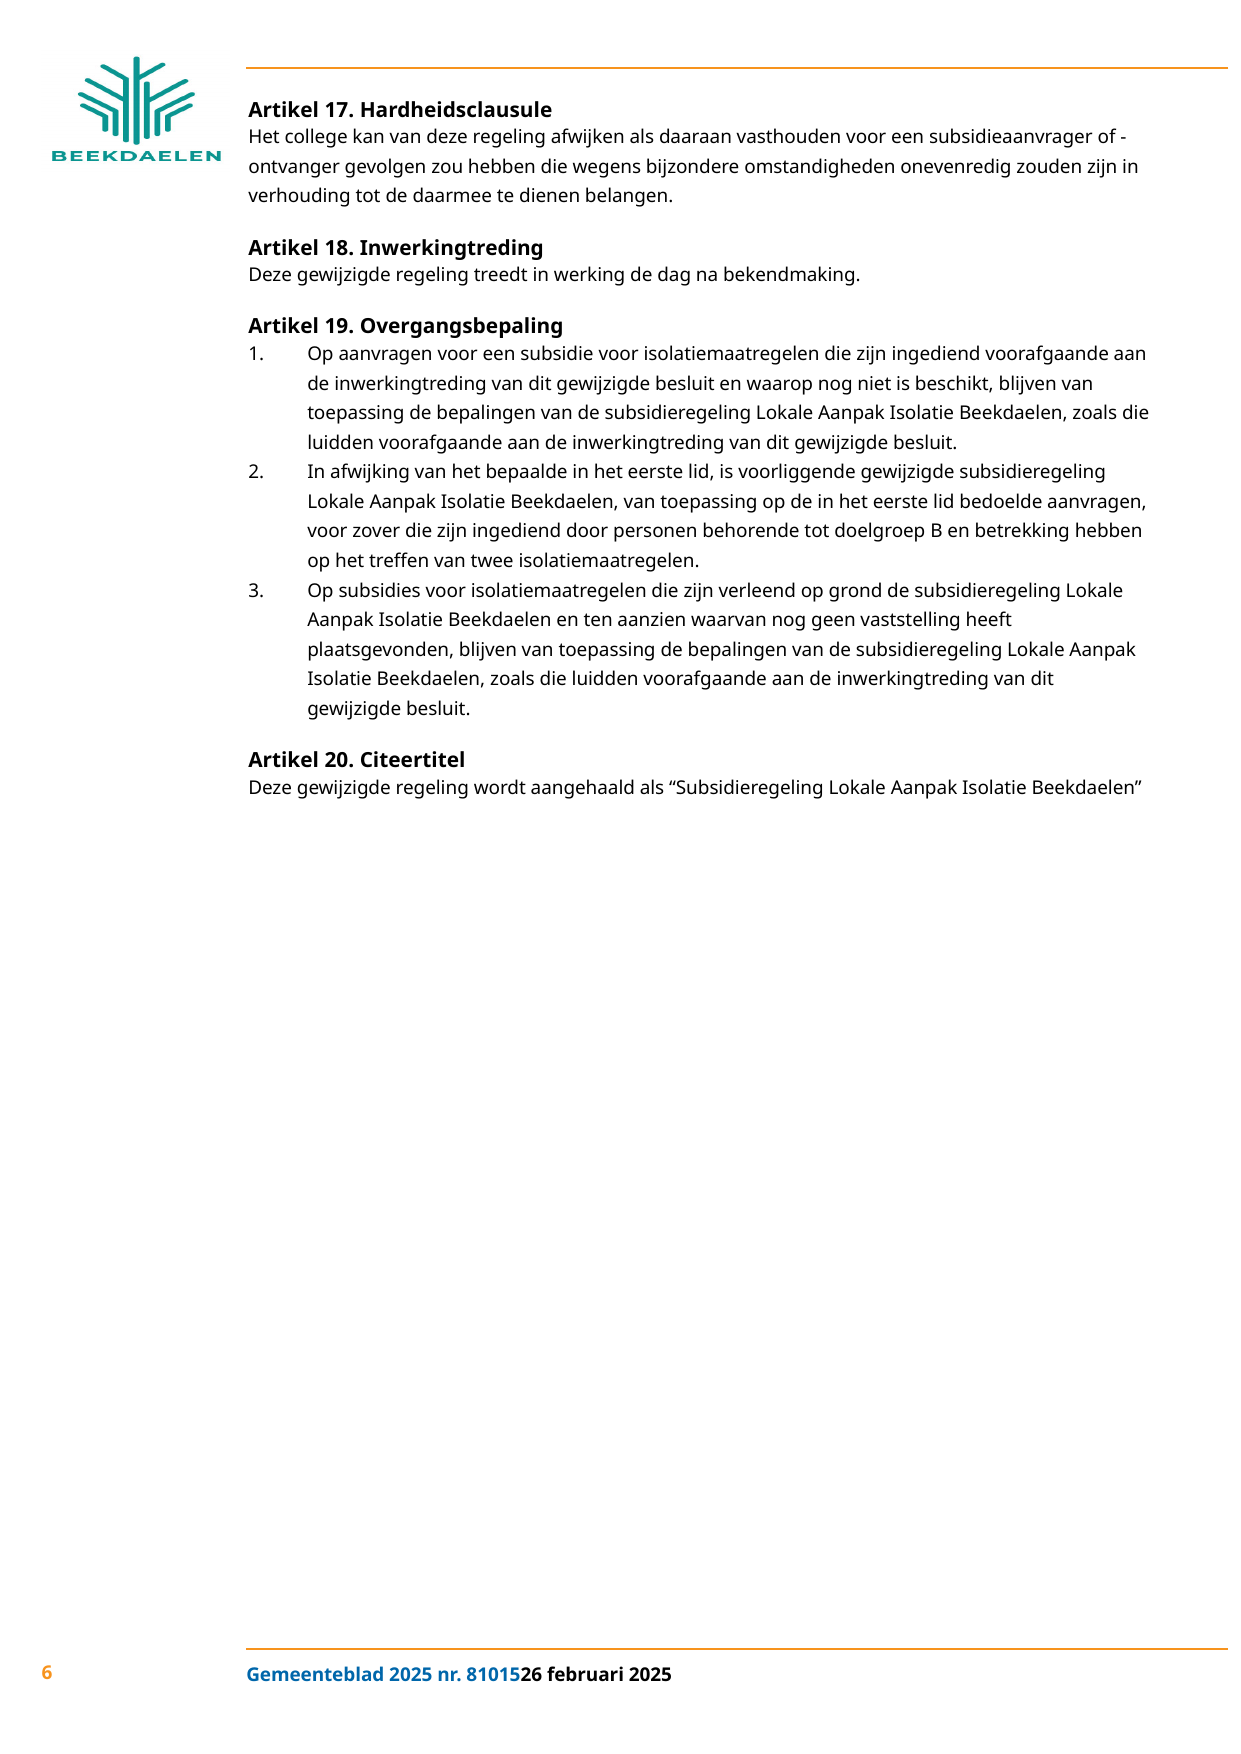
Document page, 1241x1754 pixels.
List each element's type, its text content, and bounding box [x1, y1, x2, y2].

text Het college kan van deze regeling afwijken als daaraan vasthouden voor een subsidieaanvrager of -ontvanger gevolgen zou hebben die wegens bijzondere omstandigheden onevenredig zouden zijn in verhouding tot de daarmee te dienen belangen. [248, 123, 1152, 208]
text Artikel 18. Inwerkingtreding [248, 233, 1152, 261]
text Artikel 19. Overgangsbepaling [248, 312, 1152, 340]
text Artikel 17. Hardheidsclausule [248, 95, 1152, 123]
text Deze gewijzigde regeling wordt aangehaald als “Subsidieregeling Lokale Aanpak Isolatie Beekdaelen” [248, 774, 1152, 800]
list Op aanvragen voor een subsidie voor isolatiemaatregelen die zijn ingediend voorafgaande aan de inwerkingtreding van dit gewijzigde besluit en waarop nog niet is beschikt, blijven van toepassing de bepalingen van de subsidieregeling Lokale Aanpak Isolatie Beekdaelen, zoals die luidden voorafgaande aan de inwerkingtreding van dit gewijzigde besluit. [248, 340, 1152, 454]
list Op subsidies voor isolatiemaatregelen die zijn verleend op grond de subsidieregeling Lokale Aanpak Isolatie Beekdaelen en ten aanzien waarvan nog geen vaststelling heeft plaatsgevonden, blijven van toepassing de bepalingen van de subsidieregeling Lokale Aanpak Isolatie Beekdaelen, zoals die luidden voorafgaande aan de inwerkingtreding van dit gewijzigde besluit. [248, 577, 1152, 721]
text Deze gewijzigde regeling treedt in werking de dag na bekendmaking. [248, 261, 1152, 287]
picture [41, 47, 231, 172]
list In afwijking van het bepaalde in het eerste lid, is voorliggende gewijzigde subsidieregeling Lokale Aanpak Isolatie Beekdaelen, van toepassing op de in het eerste lid bedoelde aanvragen, voor zover die zijn ingediend door personen behorende tot doelgroep B en betrekking hebben op het treffen van twee isolatiemaatregelen. [248, 458, 1152, 573]
text Artikel 20. Citeertitel [248, 746, 1152, 774]
